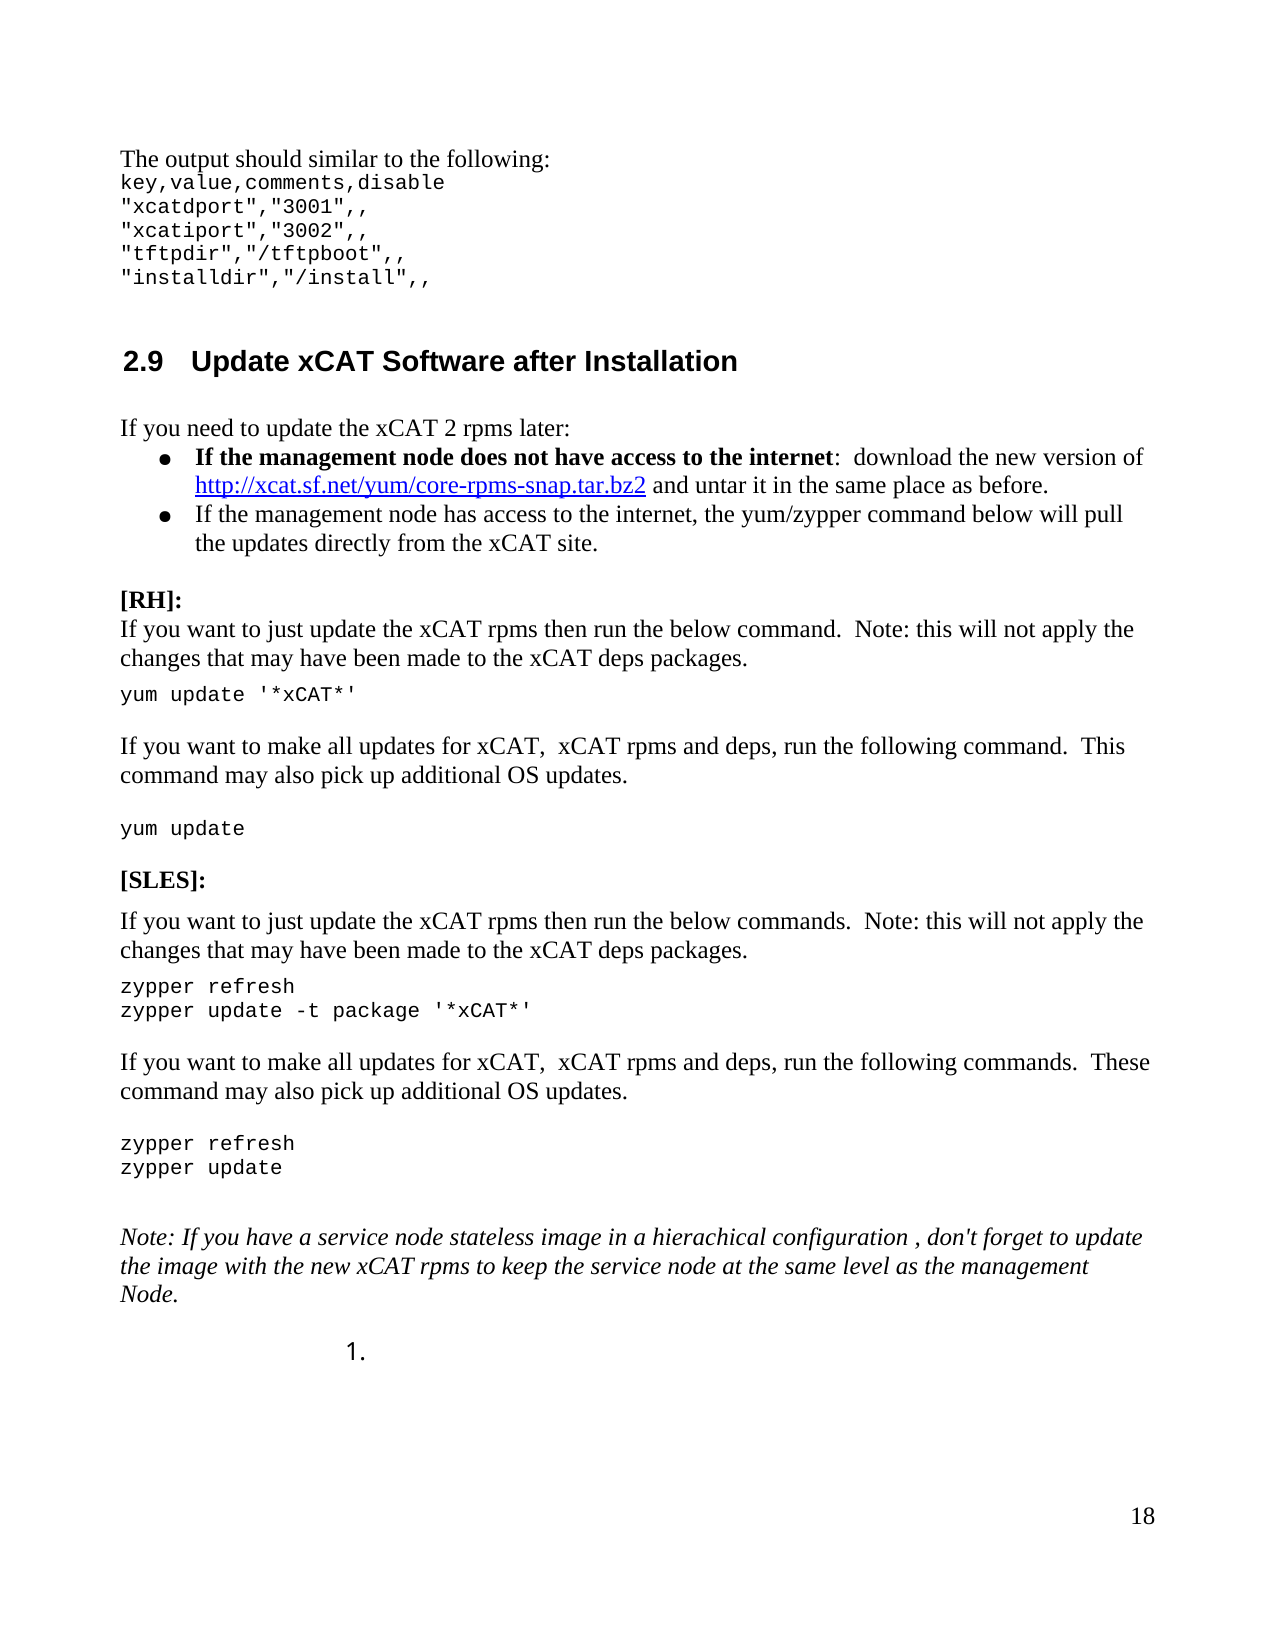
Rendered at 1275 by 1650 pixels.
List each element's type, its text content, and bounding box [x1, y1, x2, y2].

subtitle Update xCAT Software after Installation [123, 344, 1155, 378]
text "xcatdport","3001",, [120, 196, 1155, 220]
list If the management node has access to the internet, the yum/zypper command below will pull the updates directly from the xCAT site. [157, 499, 1155, 557]
text zypper refresh [120, 976, 1155, 1000]
text yum update '*xCAT*' [120, 684, 1155, 708]
text Note: If you have a service node stateless image in a hierachical configuration , don't forget to update the image with the new xCAT rpms to keep the service node at the same level as the management Node. [120, 1222, 1155, 1308]
text zypper refresh [120, 1133, 1155, 1157]
text If you want to make all updates for xCAT, xCAT rpms and deps, run the following command. This command may also pick up additional OS updates. [120, 731, 1155, 789]
text The output should similar to the following: [120, 144, 1155, 172]
list If the management node does not have access to the internet: download the new version of http://xcat.sf.net/yum/core-rpms-snap.tar.bz2 and untar it in the same place as before. [157, 442, 1155, 499]
text If you want to make all updates for xCAT, xCAT rpms and deps, run the following commands. These command may also pick up additional OS updates. [120, 1047, 1155, 1105]
text zypper update -t package '*xCAT*' [120, 1000, 1155, 1023]
text zypper update [120, 1157, 1155, 1181]
text If you want to just update the xCAT rpms then run the below command. Note: this will not apply the changes that may have been made to the xCAT deps packages. [120, 614, 1155, 672]
text "installdir","/install",, [120, 267, 1155, 291]
text [RH]: [120, 585, 1155, 614]
text [SLES]: [120, 865, 1155, 894]
text key,value,comments,disable [120, 172, 1155, 196]
text If you want to just update the xCAT rpms then run the below commands. Note: this will not apply the changes that may have been made to the xCAT deps packages. [120, 906, 1155, 964]
text yum update [120, 818, 1155, 841]
text "tftpdir","/tftpboot",, [120, 243, 1155, 267]
text If you need to update the xCAT 2 rpms later: [120, 413, 1155, 442]
text "xcatiport","3002",, [120, 220, 1155, 243]
